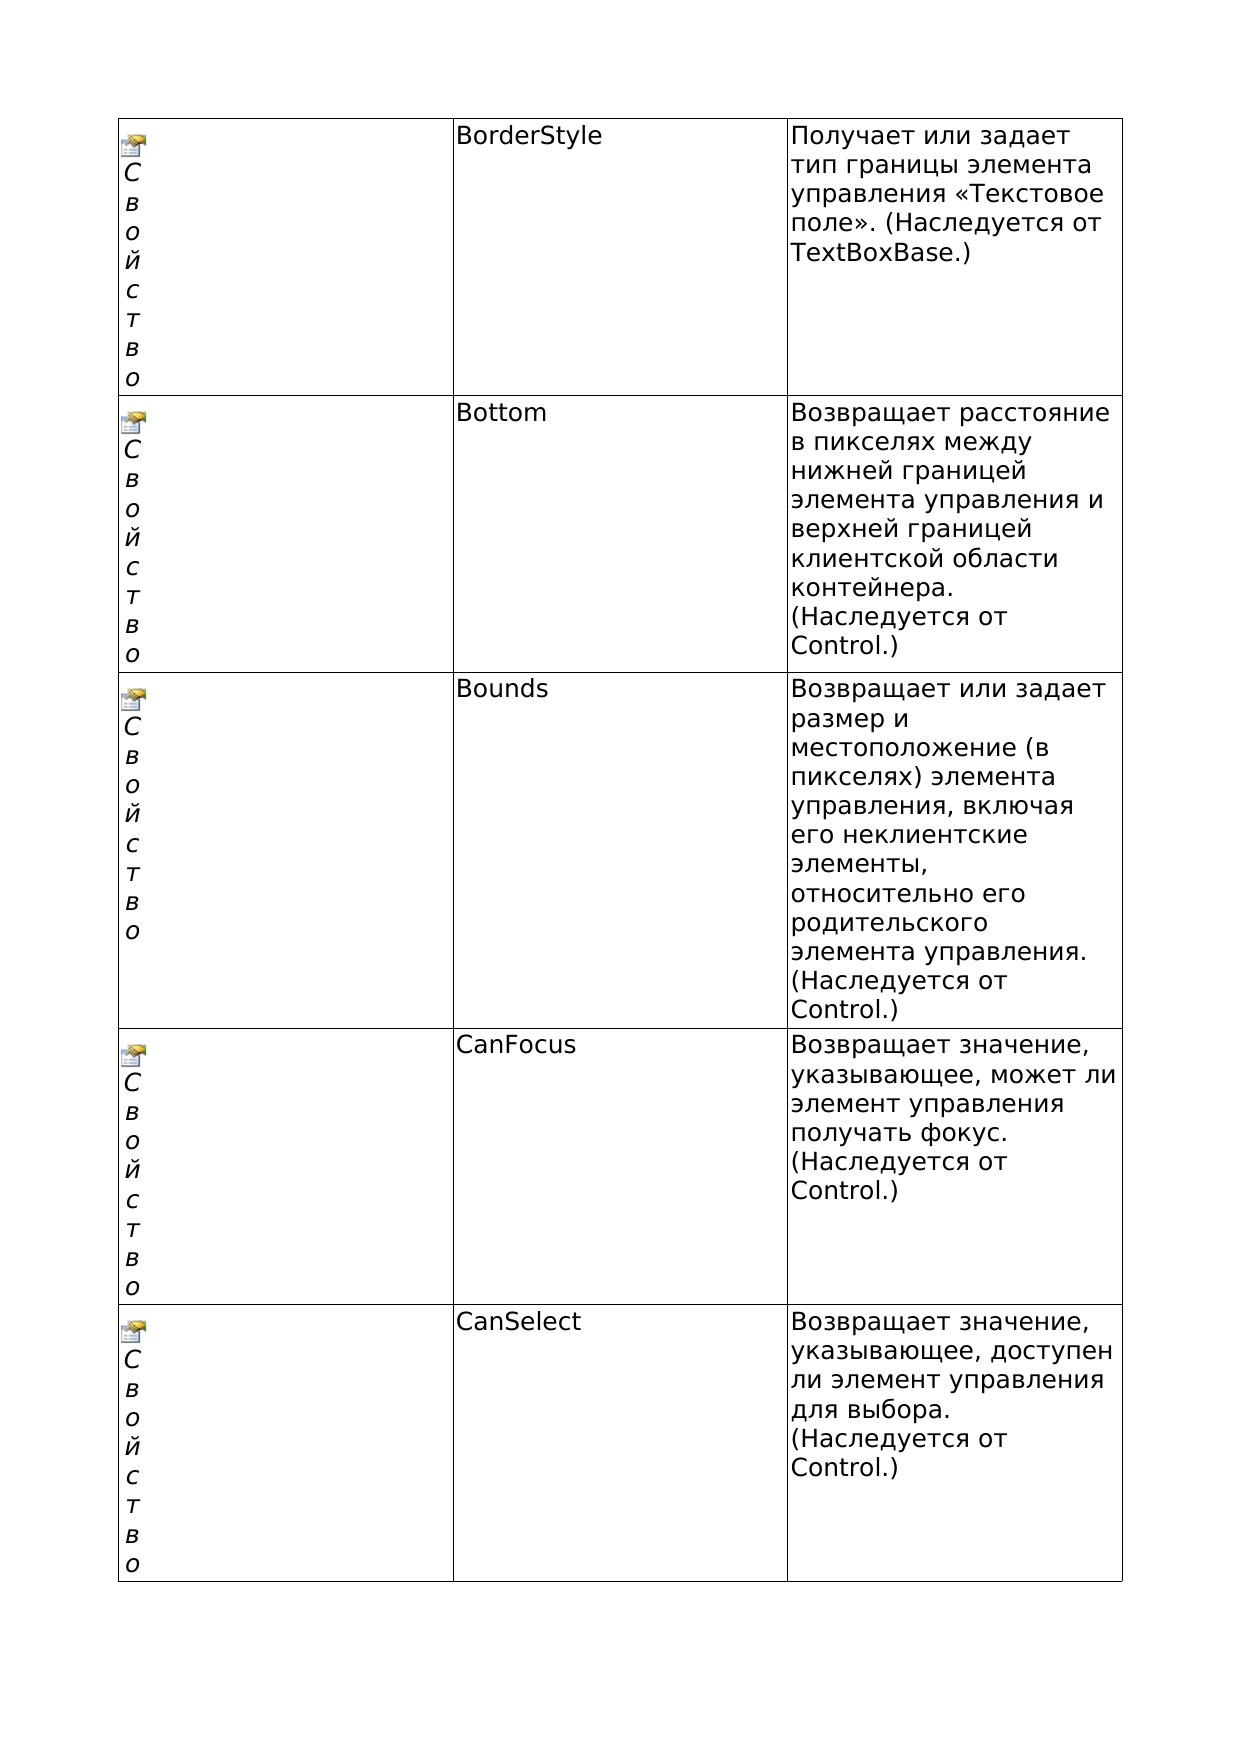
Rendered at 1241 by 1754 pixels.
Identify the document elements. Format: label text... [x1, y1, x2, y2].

table_cell Возвращает значение, указывающее, может ли элемент управления получать фокус. (Наследуется от Control.) [788, 1029, 1122, 1304]
table_cell Bottom [454, 396, 787, 672]
table_cell BorderStyle [454, 119, 787, 395]
picture [121, 133, 147, 159]
table_cell Возвращает или задает размер и местоположение (в пикселях) элемента управления, включая его неклиентские элементы, относительно его родительского элемента управления. (Наследуется от Control.) [788, 673, 1122, 1028]
table_cell [119, 1305, 453, 1581]
table_cell Возвращает значение, указывающее, доступен ли элемент управления для выбора. (Наследуется от Control.) [788, 1305, 1122, 1581]
table_cell Bounds [454, 673, 787, 1028]
picture [121, 410, 147, 436]
table_cell [119, 673, 453, 1028]
picture [121, 687, 147, 713]
table_cell Возвращает расстояние в пикселях между нижней границей элемента управления и верхней границей клиентской области контейнера. (Наследуется от Control.) [788, 396, 1122, 672]
table_cell Получает или задает тип границы элемента управления «Текстовое поле». (Наследуется от TextBoxBase.) [788, 119, 1122, 395]
picture [121, 1043, 147, 1069]
table_cell CanSelect [454, 1305, 787, 1581]
table_cell [119, 396, 453, 672]
table_cell [119, 1029, 453, 1304]
table_cell [119, 119, 453, 395]
picture [121, 1320, 147, 1345]
table_cell CanFocus [454, 1029, 787, 1304]
